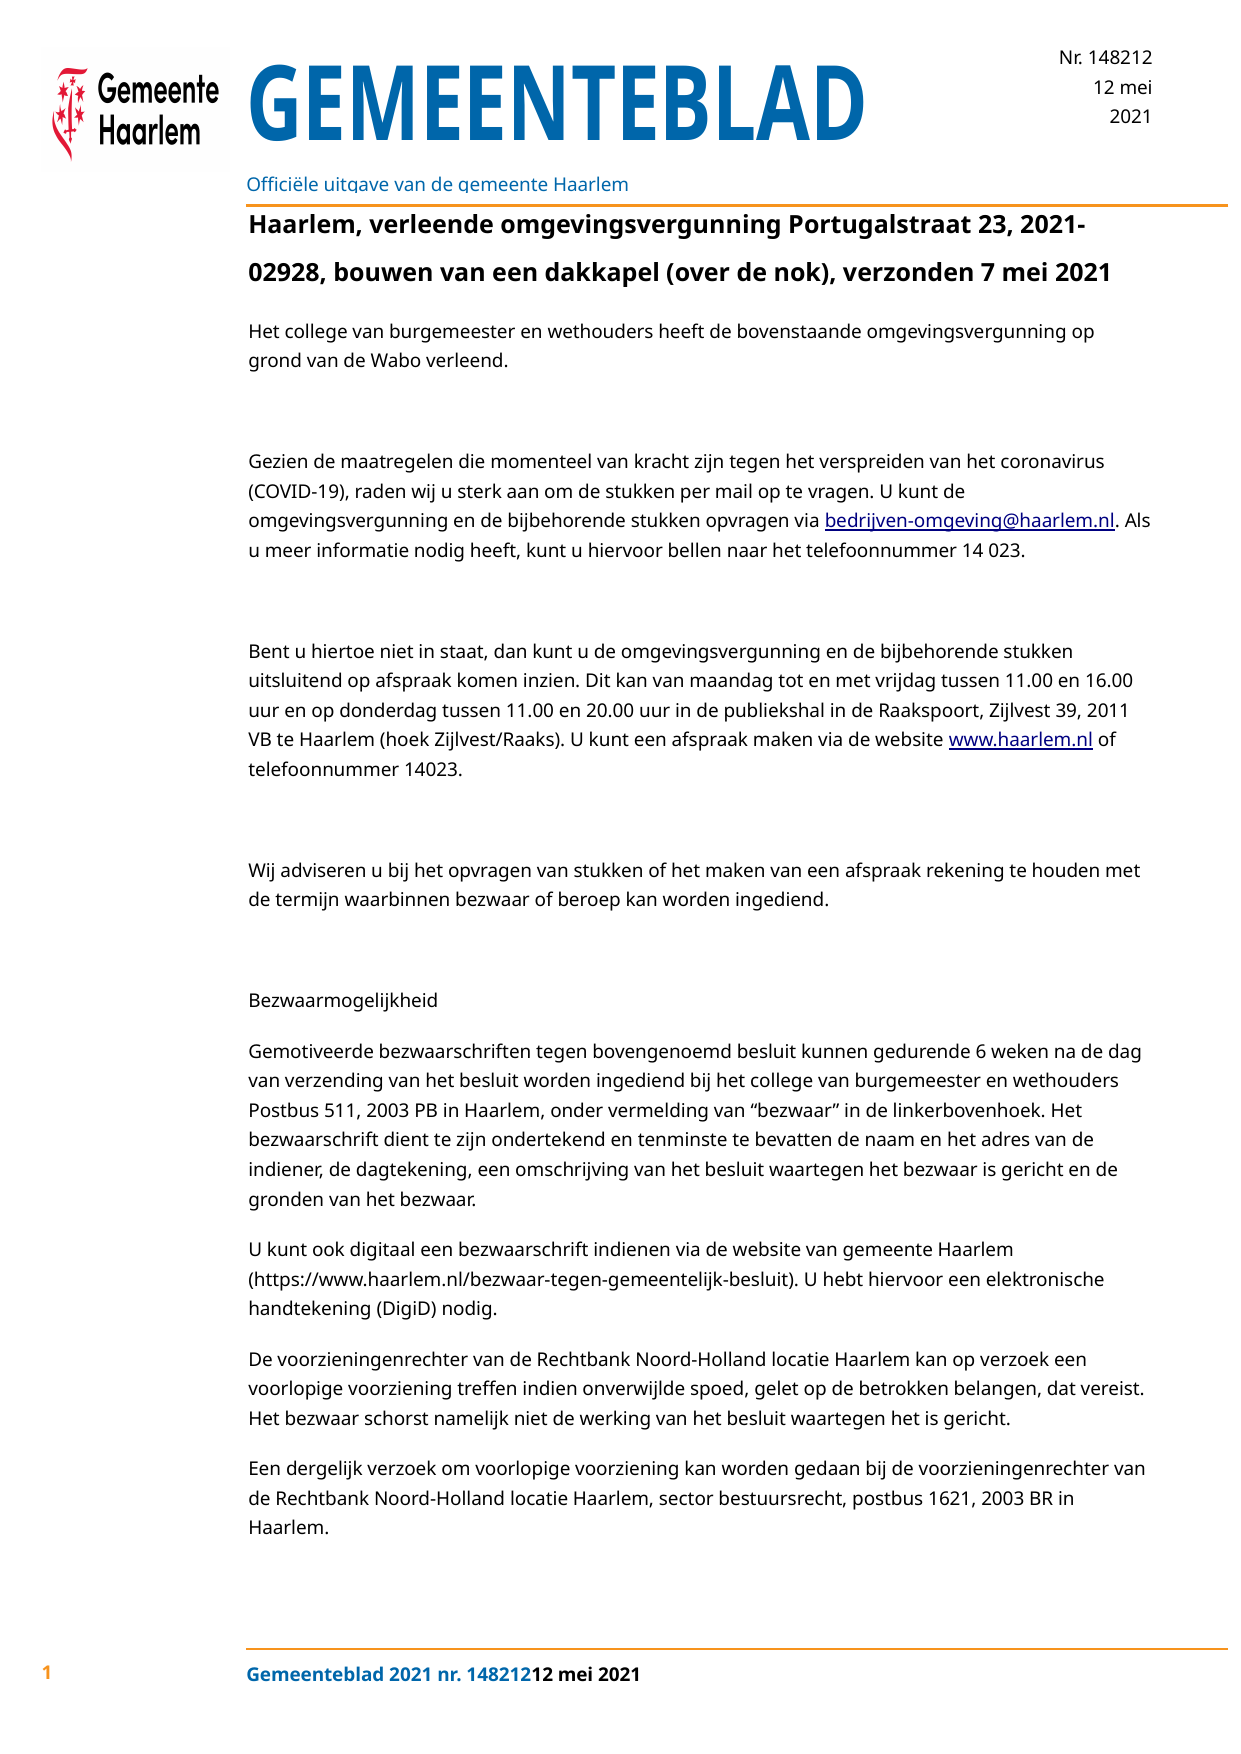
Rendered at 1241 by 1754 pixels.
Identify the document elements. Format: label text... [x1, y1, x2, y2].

text Gezien de maatregelen die momenteel van kracht zijn tegen het verspreiden van het coronavirus (COVID-19), raden wij u sterk aan om de stukken per mail op te vragen. U kunt de omgevingsvergunning en de bijbehorende stukken opvragen via bedrijven-omgeving@haarlem.nl. Als u meer informatie nodig heeft, kunt u hiervoor bellen naar het telefoonnummer 14 023. [248, 448, 1152, 563]
text Het college van burgemeester en wethouders heeft de bovenstaande omgevingsvergunning op grond van de Wabo verleend. [248, 318, 1152, 373]
text Bezwaarmogelijkheid [248, 987, 1152, 1013]
text U kunt ook digitaal een bezwaarschrift indienen via de website van gemeente Haarlem (https://www.haarlem.nl/bezwaar-tegen-gemeentelijk-besluit). U hebt hiervoor een elektronische handtekening (DigiD) nodig. [248, 1236, 1152, 1321]
text Gemotiveerde bezwaarschriften tegen bovengenoemd besluit kunnen gedurende 6 weken na de dag van verzending van het besluit worden ingediend bij het college van burgemeester en wethouders Postbus 511, 2003 PB in Haarlem, onder vermelding van “bezwaar” in de linkerbovenhoek. Het bezwaarschrift dient te zijn ondertekend en tenminste te bevatten de naam en het adres van de indiener, de dagtekening, een omschrijving van het besluit waartegen het bezwaar is gericht en de gronden van het bezwaar. [248, 1038, 1152, 1212]
text Wij adviseren u bij het opvragen van stukken of het maken van een afspraak rekening te houden met de termijn waarbinnen bezwaar of beroep kan worden ingediend. [248, 857, 1152, 912]
text De voorzieningenrechter van de Rechtbank Noord-Holland locatie Haarlem kan op verzoek een voorlopige voorziening treffen indien onverwijlde spoed, gelet op de betrokken belangen, dat vereist. Het bezwaar schorst namelijk niet de werking van het besluit waartegen het is gericht. [248, 1346, 1152, 1431]
text Een dergelijk verzoek om voorlopige voorziening kan worden gedaan bij de voorzieningenrechter van de Rechtbank Noord-Holland locatie Haarlem, sector bestuursrecht, postbus 1621, 2003 BR in Haarlem. [248, 1455, 1152, 1540]
picture [41, 47, 231, 172]
text Haarlem, verleende omgevingsvergunning Portugalstraat 23, 2021-02928, bouwen van een dakkapel (over de nok), verzonden 7 mei 2021 [248, 207, 1152, 288]
text Bent u hiertoe niet in staat, dan kunt u de omgevingsvergunning en de bijbehorende stukken uitsluitend op afspraak komen inzien. Dit kan van maandag tot en met vrijdag tussen 11.00 en 16.00 uur en op donderdag tussen 11.00 en 20.00 uur in de publiekshal in de Raakspoort, Zijlvest 39, 2011 VB te Haarlem (hoek Zijlvest/Raaks). U kunt een afspraak maken via de website www.haarlem.nl of telefoonnummer 14023. [248, 638, 1152, 782]
